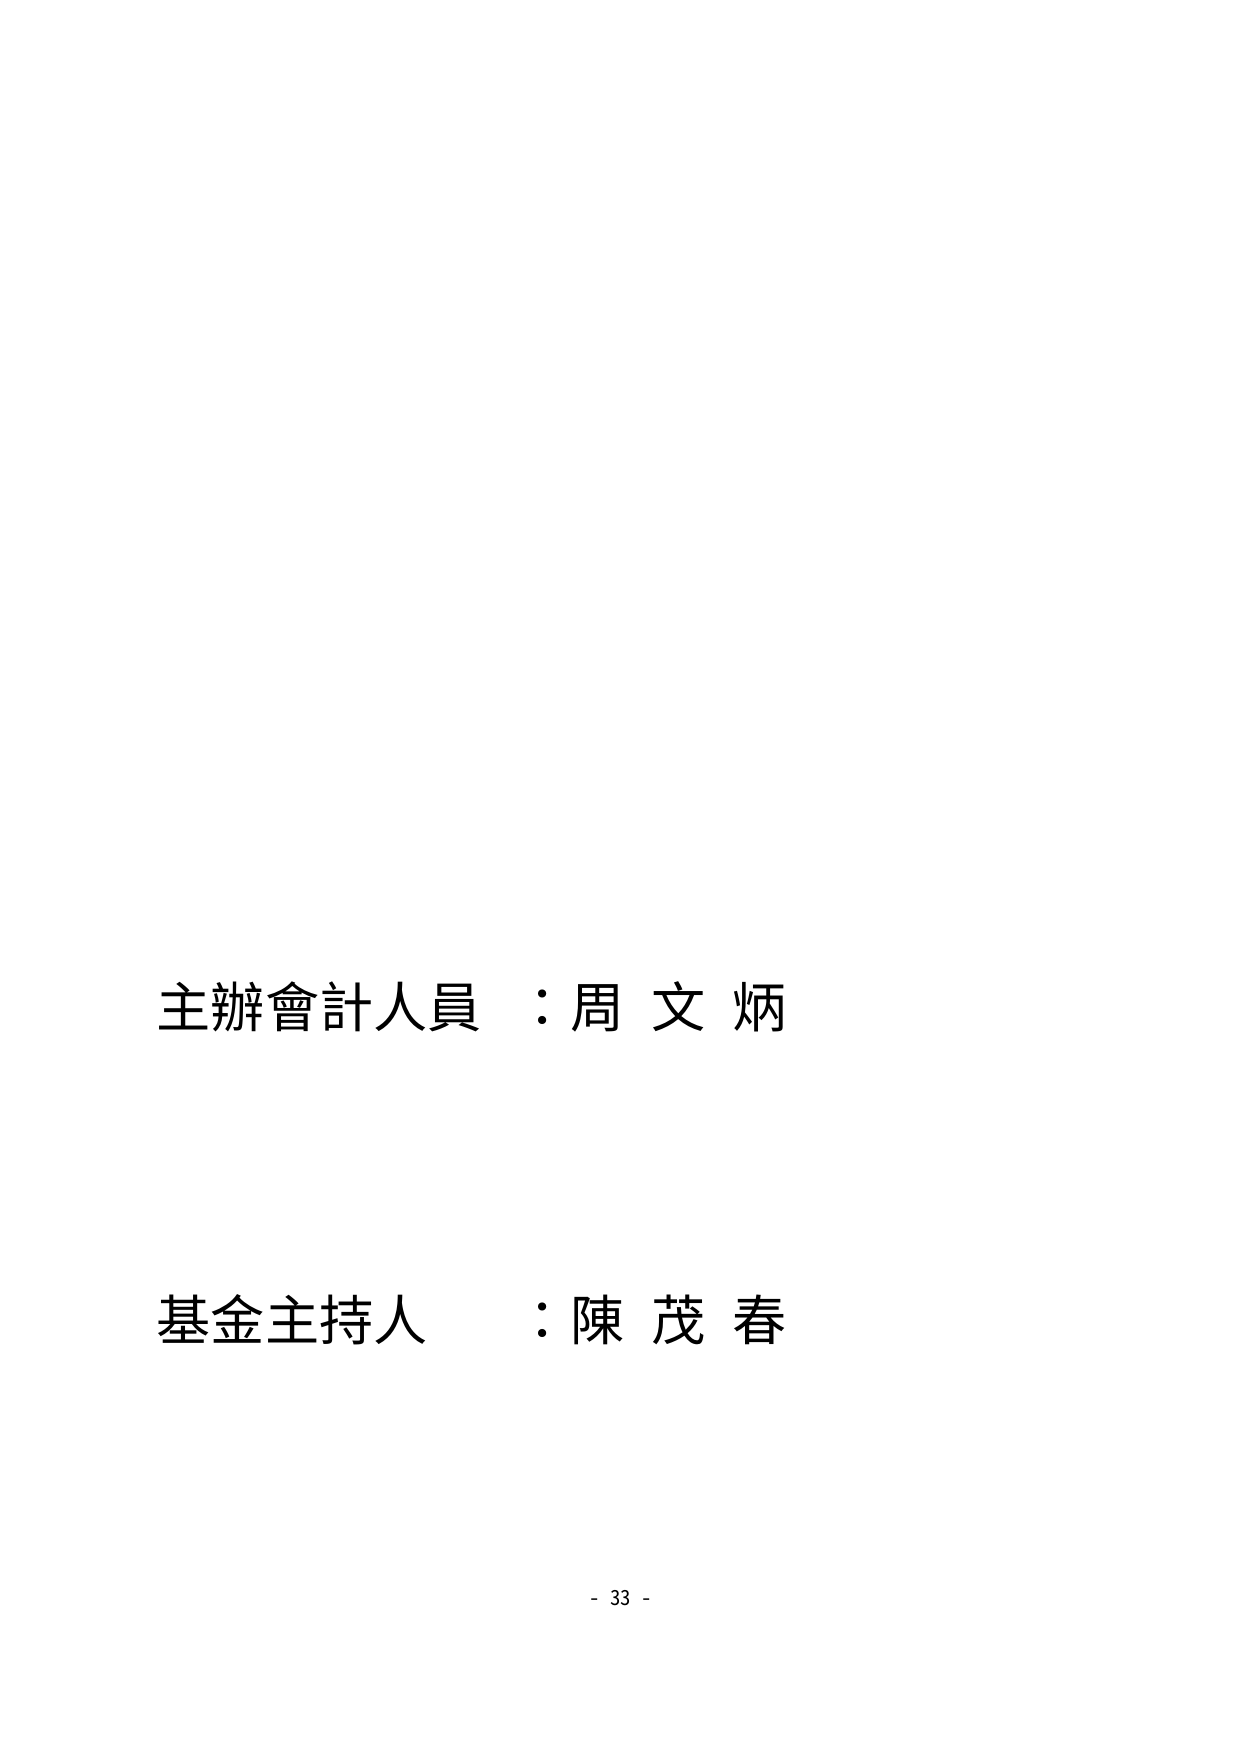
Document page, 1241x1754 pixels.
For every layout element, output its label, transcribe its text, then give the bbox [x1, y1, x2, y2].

table_header 主辦會計人員 [154, 931, 513, 1244]
table_cell 基金主持人 [154, 1244, 513, 1369]
table_header ：周 文 炳 [513, 931, 1019, 1244]
table_cell ：陳 茂 春 [513, 1244, 1019, 1369]
